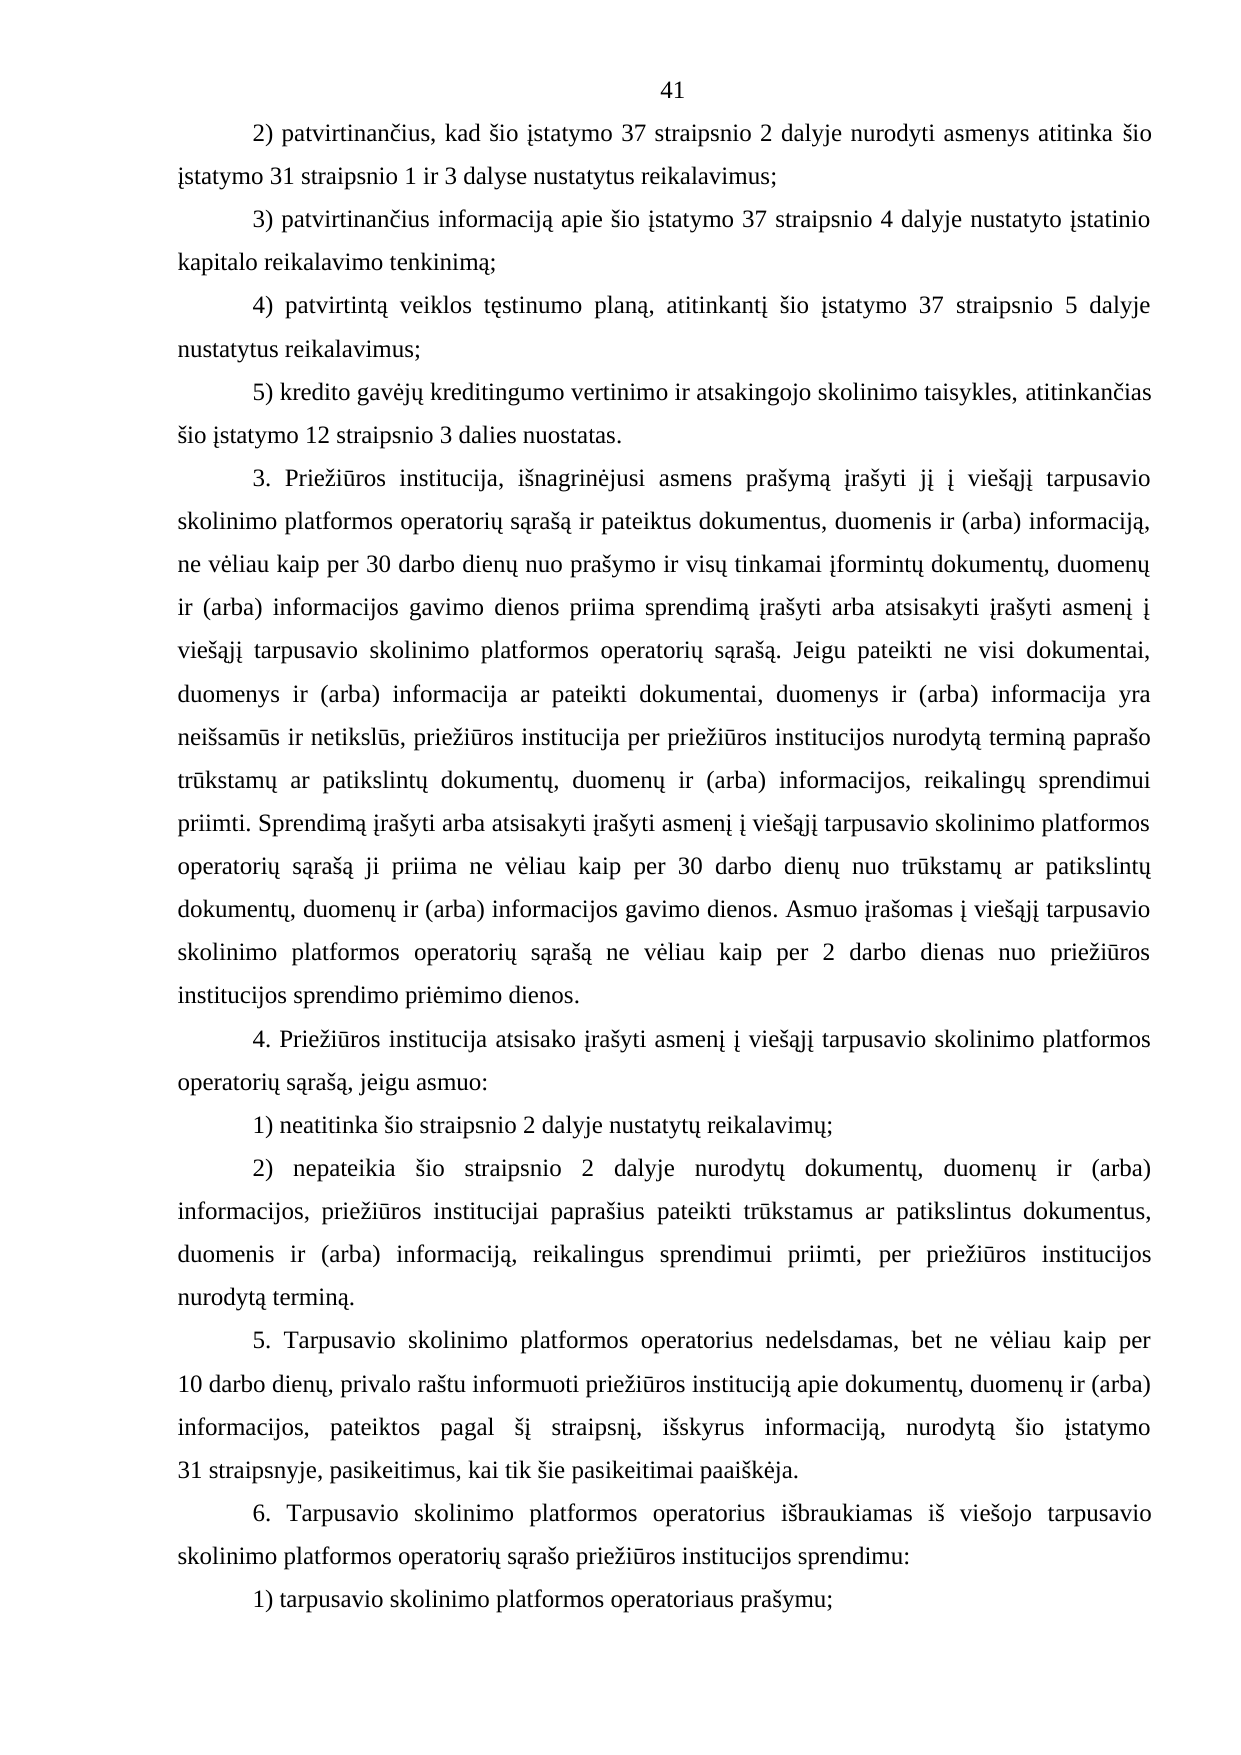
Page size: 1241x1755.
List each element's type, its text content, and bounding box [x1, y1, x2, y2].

text 2) patvirtinančius, kad šio įstatymo 37 straipsnio 2 dalyje nurodyti asmenys atitinka šio įstatymo 31 straipsnio 1 ir 3 dalyse nustatytus reikalavimus; [177, 118, 1152, 190]
text 3. Priežiūros institucija, išnagrinėjusi asmens prašymą įrašyti jį į viešąjį tarpusavio skolinimo platformos operatorių sąrašą ir pateiktus dokumentus, duomenis ir (arba) informaciją, ne vėliau kaip per 30 darbo dienų nuo prašymo ir visų tinkamai įformintų dokumentų, duomenų ir (arba) informacijos gavimo dienos priima sprendimą įrašyti arba atsisakyti įrašyti asmenį į viešąjį tarpusavio skolinimo platformos operatorių sąrašą. Jeigu pateikti ne visi dokumentai, duomenys ir (arba) informacija ar pateikti dokumentai, duomenys ir (arba) informacija yra neišsamūs ir netikslūs, priežiūros institucija per priežiūros institucijos nurodytą terminą paprašo trūkstamų ar patikslintų dokumentų, duomenų ir (arba) informacijos, reikalingų sprendimui priimti. Sprendimą įrašyti arba atsisakyti įrašyti asmenį į viešąjį tarpusavio skolinimo platformos operatorių sąrašą ji priima ne vėliau kaip per 30 darbo dienų nuo trūkstamų ar patikslintų dokumentų, duomenų ir (arba) informacijos gavimo dienos. Asmuo įrašomas į viešąjį tarpusavio skolinimo platformos operatorių sąrašą ne vėliau kaip per 2 darbo dienas nuo priežiūros institucijos sprendimo priėmimo dienos. [177, 463, 1152, 1009]
text 5) kredito gavėjų kreditingumo vertinimo ir atsakingojo skolinimo taisykles, atitinkančias šio įstatymo 12 straipsnio 3 dalies nuostatas. [177, 377, 1152, 449]
text 4) patvirtintą veiklos tęstinumo planą, atitinkantį šio įstatymo 37 straipsnio 5 dalyje nustatytus reikalavimus; [177, 291, 1152, 362]
text 1) neatitinka šio straipsnio 2 dalyje nustatytų reikalavimų; [177, 1110, 1152, 1139]
text 2) nepateikia šio straipsnio 2 dalyje nurodytų dokumentų, duomenų ir (arba) informacijos, priežiūros institucijai paprašius pateikti trūkstamus ar patikslintus dokumentus, duomenis ir (arba) informaciją, reikalingus sprendimui priimti, per priežiūros institucijos nurodytą terminą. [177, 1153, 1152, 1311]
text 3) patvirtinančius informaciją apie šio įstatymo 37 straipsnio 4 dalyje nustatyto įstatinio kapitalo reikalavimo tenkinimą; [177, 204, 1152, 276]
text 4. Priežiūros institucija atsisako įrašyti asmenį į viešąjį tarpusavio skolinimo platformos operatorių sąrašą, jeigu asmuo: [177, 1024, 1152, 1096]
text 1) tarpusavio skolinimo platformos operatoriaus prašymu; [177, 1584, 1152, 1613]
text 5. Tarpusavio skolinimo platformos operatorius nedelsdamas, bet ne vėliau kaip per 10 darbo dienų, privalo raštu informuoti priežiūros instituciją apie dokumentų, duomenų ir (arba) informacijos, pateiktos pagal šį straipsnį, išskyrus informaciją, nurodytą šio įstatymo 31 straipsnyje, pasikeitimus, kai tik šie pasikeitimai paaiškėja. [177, 1326, 1152, 1484]
text 6. Tarpusavio skolinimo platformos operatorius išbraukiamas iš viešojo tarpusavio skolinimo platformos operatorių sąrašo priežiūros institucijos sprendimu: [177, 1498, 1152, 1570]
